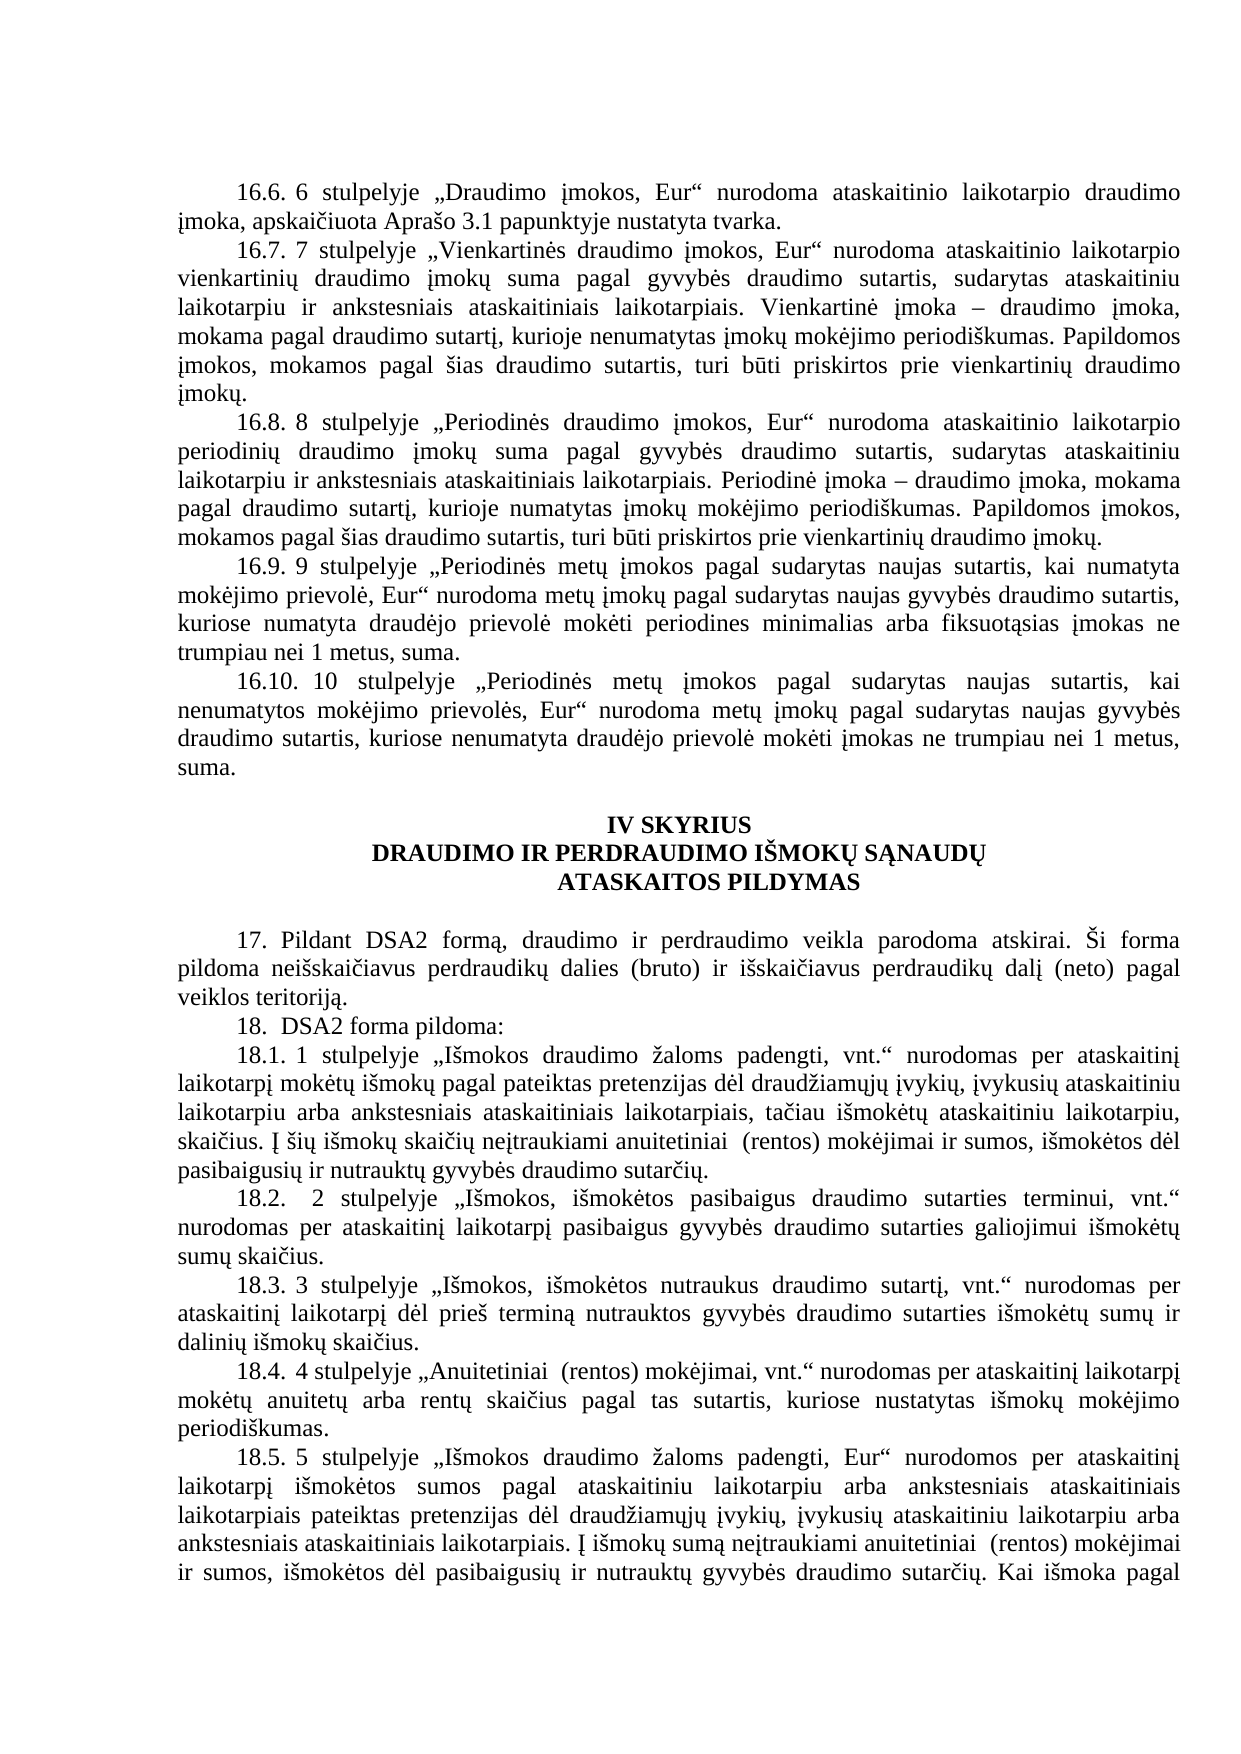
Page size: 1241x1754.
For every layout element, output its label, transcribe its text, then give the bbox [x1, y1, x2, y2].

text 18.2. 2 stulpelyje „Išmokos, išmokėtos pasibaigus draudimo sutarties terminui, vnt.“ nurodomas per ataskaitinį laikotarpį pasibaigus gyvybės draudimo sutarties galiojimui išmokėtų sumų skaičius. [177, 1183, 1181, 1270]
text 18.1. 1 stulpelyje „Išmokos draudimo žaloms padengti, vnt.“ nurodomas per ataskaitinį laikotarpį mokėtų išmokų pagal pateiktas pretenzijas dėl draudžiamųjų įvykių, įvykusių ataskaitiniu laikotarpiu arba ankstesniais ataskaitiniais laikotarpiais, tačiau išmokėtų ataskaitiniu laikotarpiu, skaičius. Į šių išmokų skaičių neįtraukiami anuitetiniai (rentos) mokėjimai ir sumos, išmokėtos dėl pasibaigusių ir nutrauktų gyvybės draudimo sutarčių. [177, 1040, 1181, 1183]
text 18.3. 3 stulpelyje „Išmokos, išmokėtos nutraukus draudimo sutartį, vnt.“ nurodomas per ataskaitinį laikotarpį dėl prieš terminą nutrauktos gyvybės draudimo sutarties išmokėtų sumų ir dalinių išmokų skaičius. [177, 1270, 1181, 1356]
text 17. Pildant DSA2 formą, draudimo ir perdraudimo veikla parodoma atskirai. Ši forma pildoma neišskaičiavus perdraudikų dalies (bruto) ir išskaičiavus perdraudikų dalį (neto) pagal veiklos teritoriją. [177, 925, 1181, 1011]
text 16.7. 7 stulpelyje „Vienkartinės draudimo įmokos, Eur“ nurodoma ataskaitinio laikotarpio vienkartinių draudimo įmokų suma pagal gyvybės draudimo sutartis, sudarytas ataskaitiniu laikotarpiu ir ankstesniais ataskaitiniais laikotarpiais. Vienkartinė įmoka – draudimo įmoka, mokama pagal draudimo sutartį, kurioje nenumatytas įmokų mokėjimo periodiškumas. Papildomos įmokos, mokamos pagal šias draudimo sutartis, turi būti priskirtos prie vienkartinių draudimo įmokų. [177, 235, 1181, 407]
text 18.5. 5 stulpelyje „Išmokos draudimo žaloms padengti, Eur“ nurodomos per ataskaitinį laikotarpį išmokėtos sumos pagal ataskaitiniu laikotarpiu arba ankstesniais ataskaitiniais laikotarpiais pateiktas pretenzijas dėl draudžiamųjų įvykių, įvykusių ataskaitiniu laikotarpiu arba ankstesniais ataskaitiniais laikotarpiais. Į išmokų sumą neįtraukiami anuitetiniai (rentos) mokėjimai ir sumos, išmokėtos dėl pasibaigusių ir nutrauktų gyvybės draudimo sutarčių. Kai išmoka pagal [177, 1442, 1181, 1586]
text 16.9. 9 stulpelyje „Periodinės metų įmokos pagal sudarytas naujas sutartis, kai numatyta mokėjimo prievolė, Eur“ nurodoma metų įmokų pagal sudarytas naujas gyvybės draudimo sutartis, kuriose numatyta draudėjo prievolė mokėti periodines minimalias arba fiksuotąsias įmokas ne trumpiau nei 1 metus, suma. [177, 551, 1181, 666]
text IV skyrius [177, 810, 1181, 838]
text 18.4. 4 stulpelyje „Anuitetiniai (rentos) mokėjimai, vnt.“ nurodomas per ataskaitinį laikotarpį mokėtų anuitetų arba rentų skaičius pagal tas sutartis, kuriose nustatytas išmokų mokėjimo periodiškumas. [177, 1356, 1181, 1442]
text Draudimo ir perdraudimo IŠMOKŲ SĄNAUDŲ [177, 838, 1181, 867]
text 16.10. 10 stulpelyje „Periodinės metų įmokos pagal sudarytas naujas sutartis, kai nenumatytos mokėjimo prievolės, Eur“ nurodoma metų įmokų pagal sudarytas naujas gyvybės draudimo sutartis, kuriose nenumatyta draudėjo prievolė mokėti įmokas ne trumpiau nei 1 metus, suma. [177, 666, 1181, 781]
text ATASKAITOS PILDYMAS [236, 867, 1181, 896]
text 16.6. 6 stulpelyje „Draudimo įmokos, Eur“ nurodoma ataskaitinio laikotarpio draudimo įmoka, apskaičiuota Aprašo 3.1 papunktyje nustatyta tvarka. [177, 177, 1181, 235]
text 16.8. 8 stulpelyje „Periodinės draudimo įmokos, Eur“ nurodoma ataskaitinio laikotarpio periodinių draudimo įmokų suma pagal gyvybės draudimo sutartis, sudarytas ataskaitiniu laikotarpiu ir ankstesniais ataskaitiniais laikotarpiais. Periodinė įmoka – draudimo įmoka, mokama pagal draudimo sutartį, kurioje numatytas įmokų mokėjimo periodiškumas. Papildomos įmokos, mokamos pagal šias draudimo sutartis, turi būti priskirtos prie vienkartinių draudimo įmokų. [177, 407, 1181, 551]
text 18. DSA2 forma pildoma: [177, 1011, 1181, 1040]
